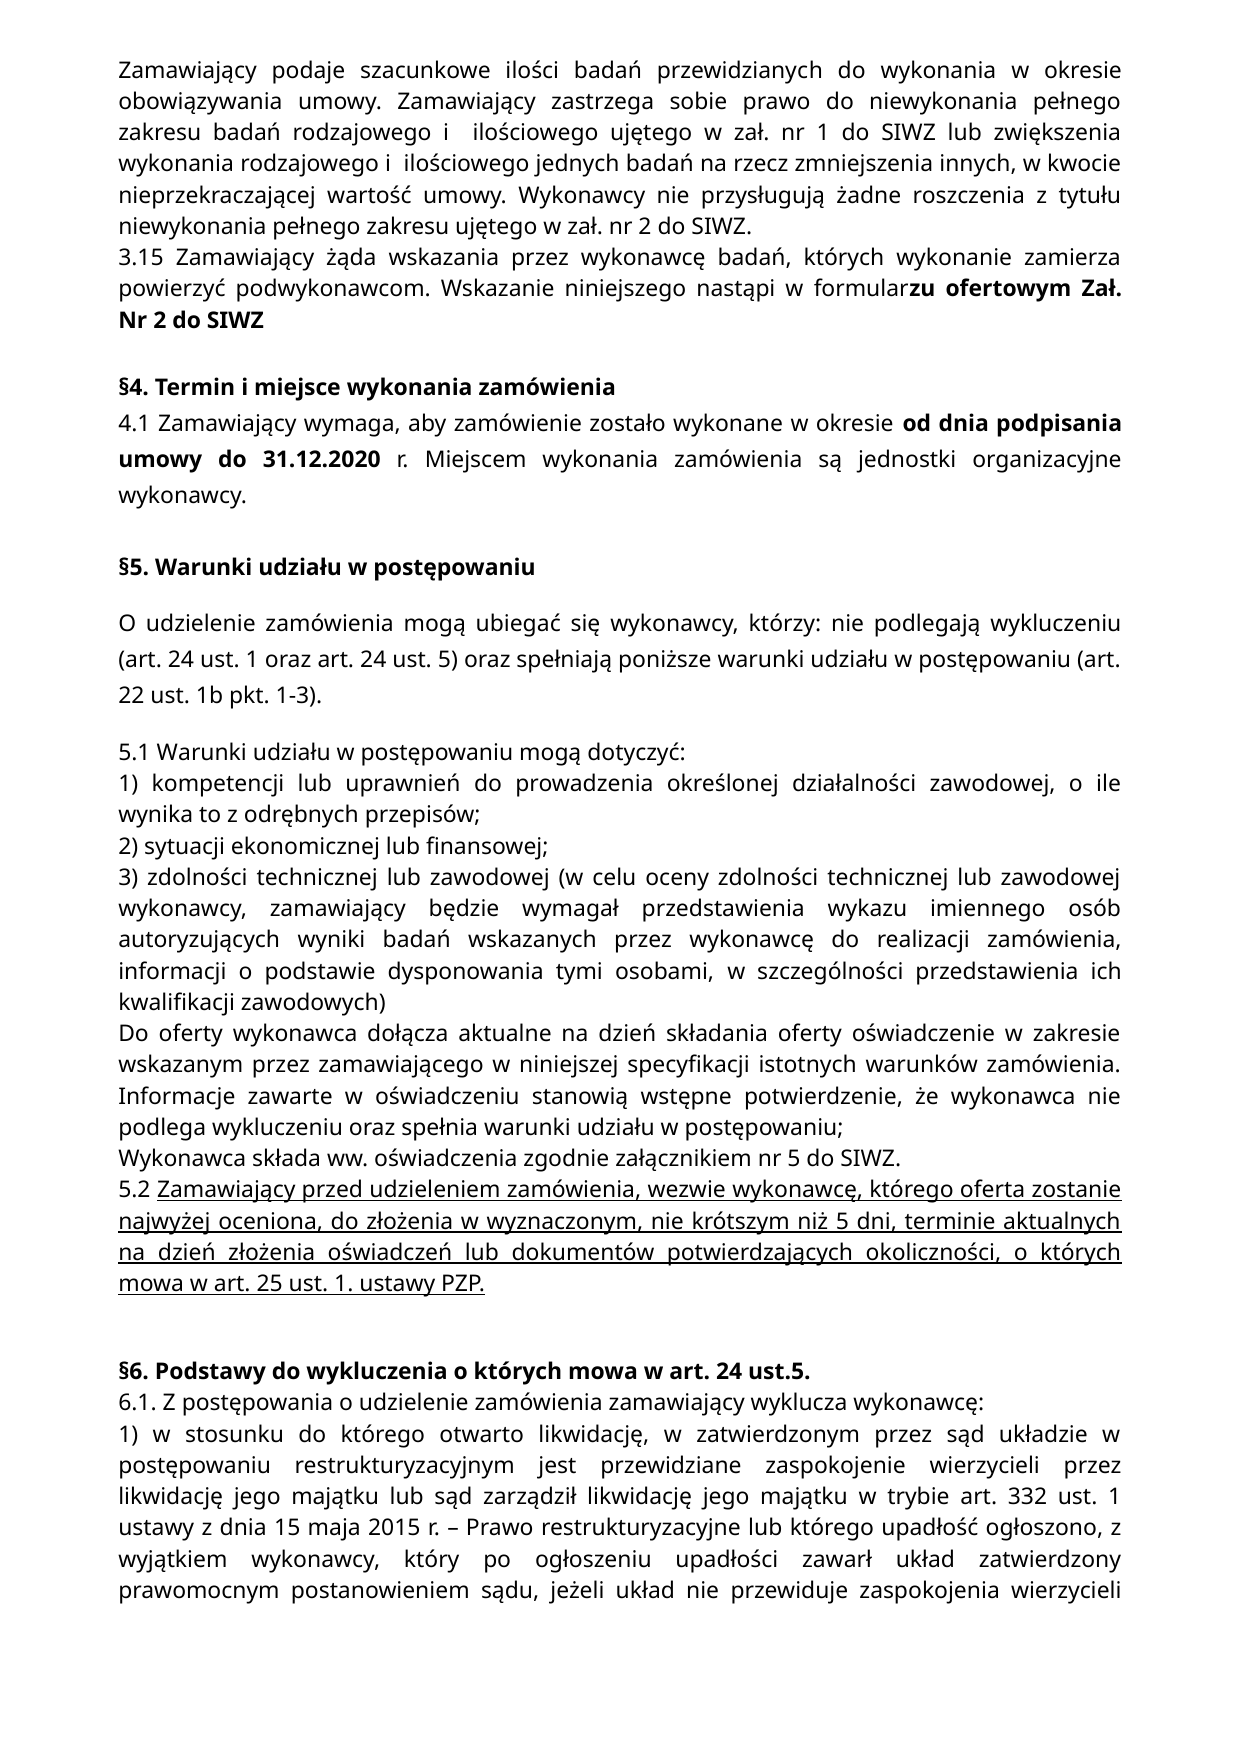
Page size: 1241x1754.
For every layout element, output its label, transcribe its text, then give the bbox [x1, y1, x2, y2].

text §5. Warunki udziału w postępowaniu [118, 550, 1122, 582]
text mowa w art. 25 ust. 1. ustawy PZP. [118, 1264, 1122, 1298]
text 1) w stosunku do którego otwarto likwidację, w zatwierdzonym przez sąd układzie w postępowaniu restrukturyzacyjnym jest przewidziane zaspokojenie wierzycieli przez likwidację jego majątku lub sąd zarządził likwidację jego majątku w trybie art. 332 ust. 1 ustawy z dnia 15 maja 2015 r. – Prawo restrukturyzacyjne lub którego upadłość ogłoszono, z wyjątkiem wykonawcy, który po ogłoszeniu upadłości zawarł układ zatwierdzony prawomocnym postanowieniem sądu, jeżeli układ nie przewiduje zaspokojenia wierzycieli [118, 1418, 1122, 1605]
text 2) sytuacji ekonomicznej lub finansowej; [118, 829, 1122, 861]
text Zamawiający podaje szacunkowe ilości badań przewidzianych do wykonania w okresie obowiązywania umowy. Zamawiający zastrzega sobie prawo do niewykonania pełnego zakresu badań rodzajowego i ilościowego ujętego w zał. nr 1 do SIWZ lub zwiększenia wykonania rodzajowego i ilościowego jednych badań na rzecz zmniejszenia innych, w kwocie nieprzekraczającej wartość umowy. Wykonawcy nie przysługują żadne roszczenia z tytułu niewykonania pełnego zakresu ujętego w zał. nr 2 do SIWZ. [118, 53, 1122, 241]
text 1) kompetencji lub uprawnień do prowadzenia określonej działalności zawodowej, o ile wynika to z odrębnych przepisów; [118, 767, 1122, 829]
text §4. Termin i miejsce wykonania zamówienia [118, 371, 1122, 402]
text Do oferty wykonawca dołącza aktualne na dzień składania oferty oświadczenie w zakresie wskazanym przez zamawiającego w niniejszej specyfikacji istotnych warunków zamówienia. Informacje zawarte w oświadczeniu stanowią wstępne potwierdzenie, że wykonawca nie podlega wykluczeniu oraz spełnia warunki udziału w postępowaniu; [118, 1017, 1122, 1142]
text 3) zdolności technicznej lub zawodowej (w celu oceny zdolności technicznej lub zawodowej wykonawcy, zamawiający będzie wymagał przedstawienia wykazu imiennego osób autoryzujących wyniki badań wskazanych przez wykonawcę do realizacji zamówienia, informacji o podstawie dysponowania tymi osobami, w szczególności przedstawienia ich kwalifikacji zawodowych) [118, 861, 1122, 1017]
text O udzielenie zamówienia mogą ubiegać się wykonawcy, którzy: nie podlegają wykluczeniu (art. 24 ust. 1 oraz art. 24 ust. 5) oraz spełniają poniższe warunki udziału w postępowaniu (art. 22 ust. 1b pkt. 1-3). [118, 607, 1122, 710]
text 5.2 Zamawiający przed udzieleniem zamówienia, wezwie wykonawcę, którego oferta zostanie najwyżej oceniona, do złożenia w wyznaczonym, nie krótszym niż 5 dni, terminie aktualnych [118, 1173, 1122, 1231]
text §6. Podstawy do wykluczenia o których mowa w art. 24 ust.5. [118, 1355, 1122, 1386]
text 4.1 Zamawiający wymaga, aby zamówienie zostało wykonane w okresie od dnia podpisania umowy do 31.12.2020 r. Miejscem wykonania zamówienia są jednostki organizacyjne wykonawcy. [118, 407, 1122, 510]
text na dzień złożenia oświadczeń lub dokumentów potwierdzających okoliczności, o których [118, 1233, 1122, 1262]
text 6.1. Z postępowania o udzielenie zamówienia zamawiający wyklucza wykonawcę: [118, 1386, 1122, 1418]
text 5.1 Warunki udziału w postępowaniu mogą dotyczyć: [118, 736, 1122, 767]
text 3.15 Zamawiający żąda wskazania przez wykonawcę badań, których wykonanie zamierza powierzyć podwykonawcom. Wskazanie niniejszego nastąpi w formularzu ofertowym Zał. Nr 2 do SIWZ [118, 241, 1122, 335]
text Wykonawca składa ww. oświadczenia zgodnie załącznikiem nr 5 do SIWZ. [118, 1142, 1122, 1173]
